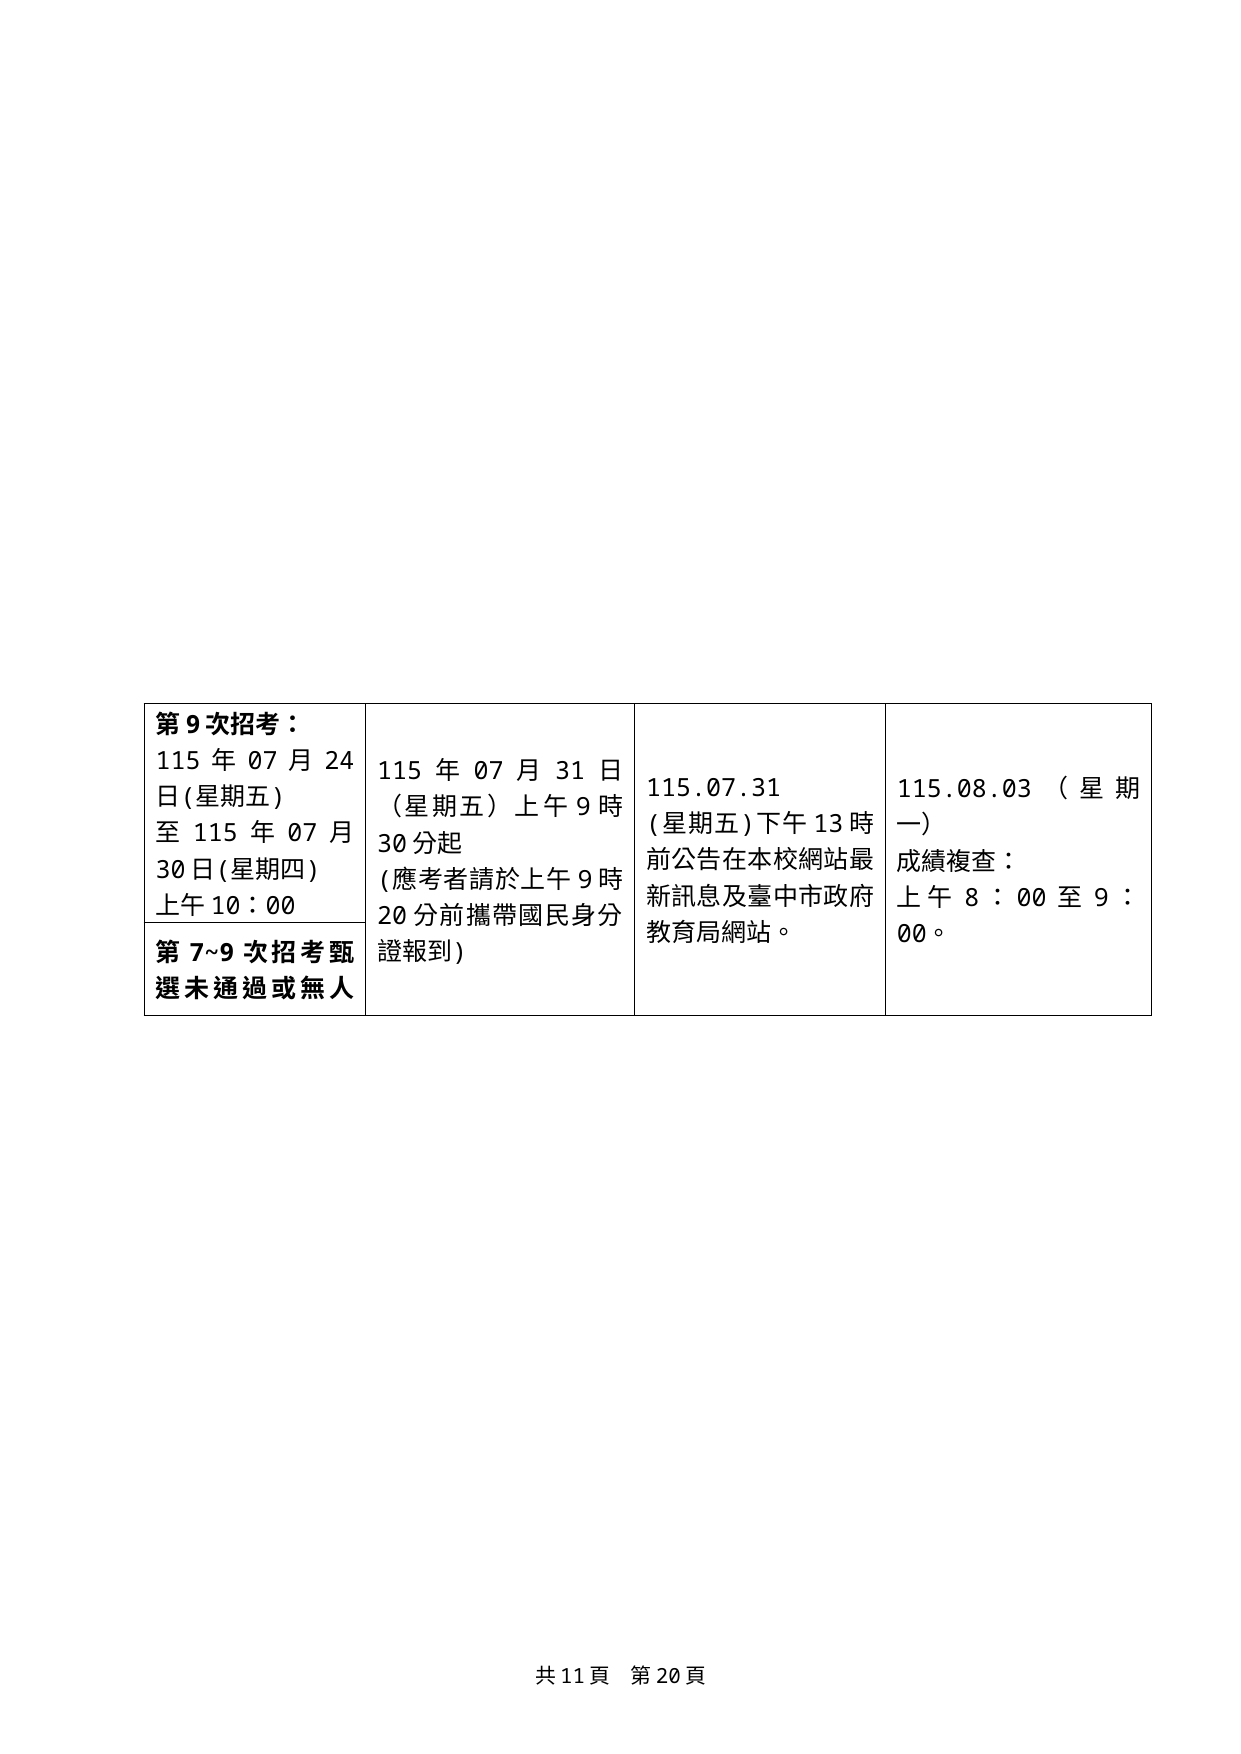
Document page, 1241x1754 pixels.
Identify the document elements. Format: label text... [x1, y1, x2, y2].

table_cell 115.08.03（星期一） 成績複查： 上午8：00至9：00。 [886, 704, 1151, 1014]
table_cell 第9次招考： 115年07月24日(星期五) 至115年07月30日(星期四) 上午10：00 [145, 704, 365, 922]
table_cell 第7~9次招考甄選未通過或無人 [145, 923, 365, 1014]
table_cell 115年07月31日（星期五）上午9時30分起 (應考者請於上午9時20分前攜帶國民身分證報到) [366, 704, 634, 1014]
table_cell 115.07.31 (星期五)下午13時前公告在本校網站最新訊息及臺中市政府教育局網站。 [635, 704, 885, 1014]
